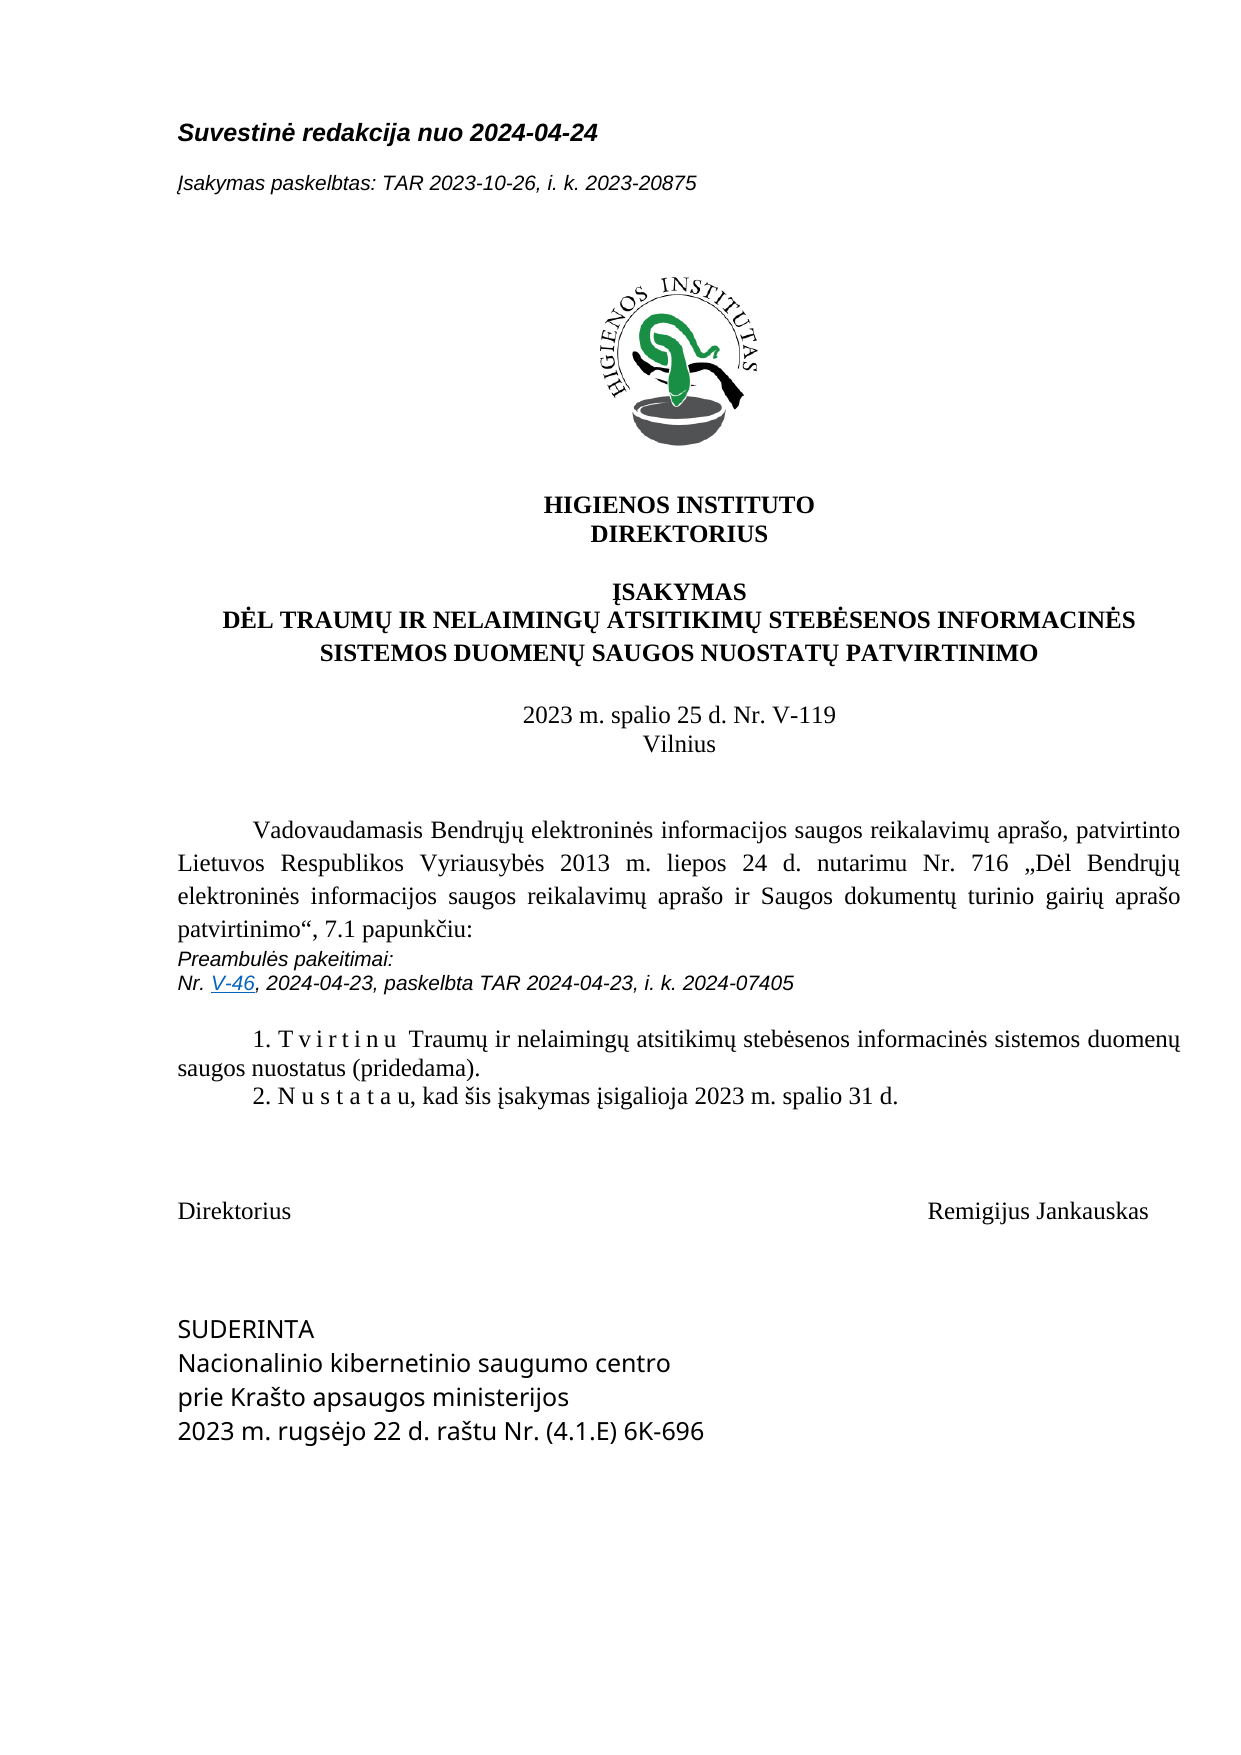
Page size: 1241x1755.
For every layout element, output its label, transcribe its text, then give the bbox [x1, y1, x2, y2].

text Nr. V-46, 2024-04-23, paskelbta TAR 2024-04-23, i. k. 2024-07405 [177, 971, 1181, 995]
text DIREKTORIUS [177, 519, 1181, 548]
text Įsakymas paskelbtas: TAR 2023-10-26, i. k. 2023-20875 [177, 171, 1181, 195]
text ĮSAKYMAS [177, 577, 1181, 605]
text HIGIENOS INSTITUTO [177, 490, 1181, 519]
text Direktorius Remigijus Jankauskas [177, 1196, 1181, 1225]
text Vadovaudamasis Bendrųjų elektroninės informacijos saugos reikalavimų aprašo, patvirtinto Lietuvos Respublikos Vyriausybės 2013 m. liepos 24 d. nutarimu Nr. 716 „Dėl Bendrųjų elektroninės informacijos saugos reikalavimų aprašo ir Saugos dokumentų turinio gairių aprašo patvirtinimo“, 7.1 papunkčiu: [177, 815, 1181, 943]
text Preambulės pakeitimai: [177, 947, 1181, 971]
text 2023 m. rugsėjo 22 d. raštu Nr. (4.1.E) 6K-696 [177, 1413, 1181, 1448]
text DĖL TRAUMŲ IR NELAIMINGŲ ATSITIKIMŲ STEBĖSENOS INFORMACINĖS SISTEMOS DUOMENŲ SAUGOS NUOSTATŲ PATVIRTINIMO [177, 605, 1181, 667]
text Suvestinė redakcija nuo 2024-04-24 [177, 118, 1181, 147]
text SUDERINTA [177, 1311, 1181, 1345]
text prie Krašto apsaugos ministerijos [177, 1379, 1181, 1413]
text 1. Tvirtinu Traumų ir nelaimingų atsitikimų stebėsenos informacinės sistemos duomenų saugos nuostatus (pridedama). [177, 1024, 1181, 1081]
text 2. N u s t a t a u, kad šis įsakymas įsigalioja 2023 m. spalio 31 d. [177, 1081, 1181, 1110]
text Nacionalinio kibernetinio saugumo centro [177, 1345, 1181, 1379]
text Vilnius [177, 729, 1181, 758]
text 2023 m. spalio 25 d. Nr. V-119 [177, 700, 1181, 729]
